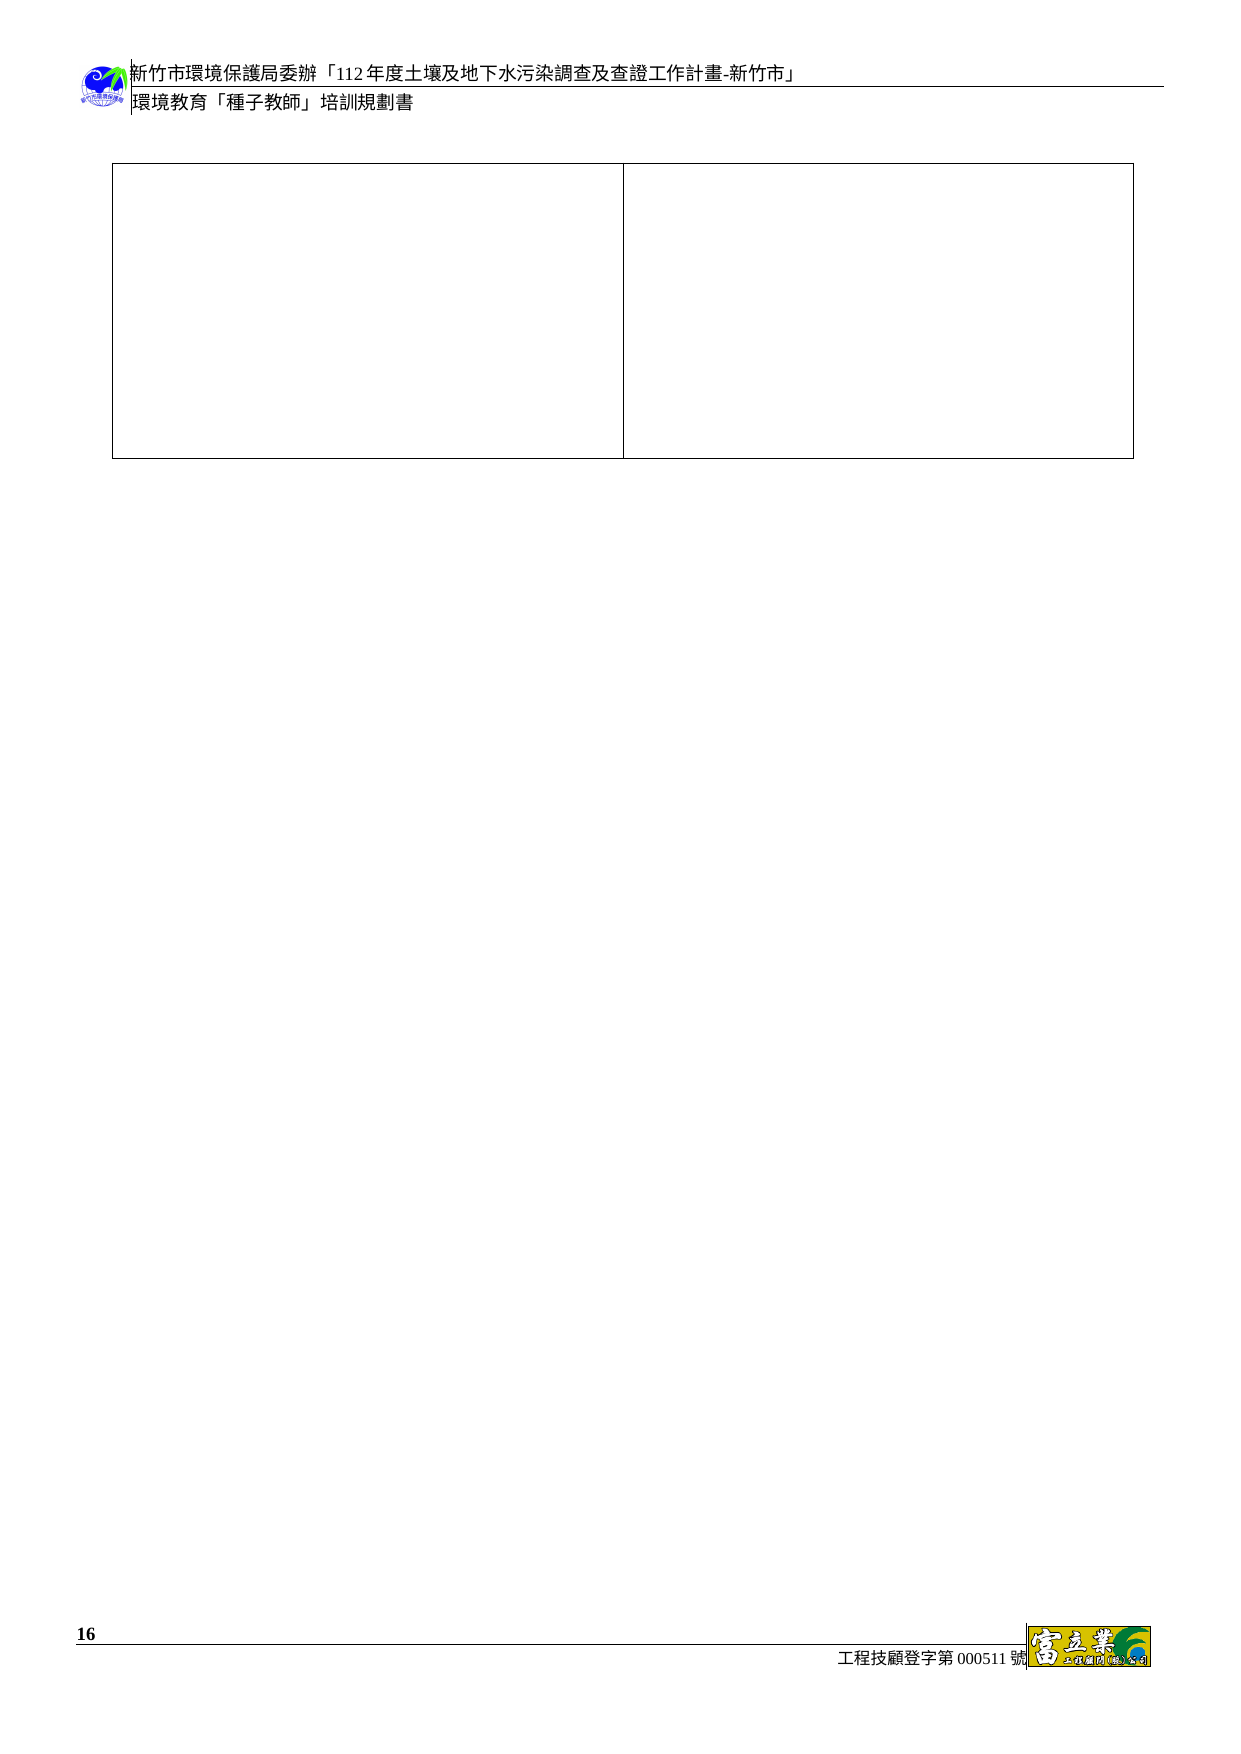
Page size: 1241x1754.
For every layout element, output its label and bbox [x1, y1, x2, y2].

table_cell [113, 164, 623, 458]
table_cell [624, 164, 1133, 458]
